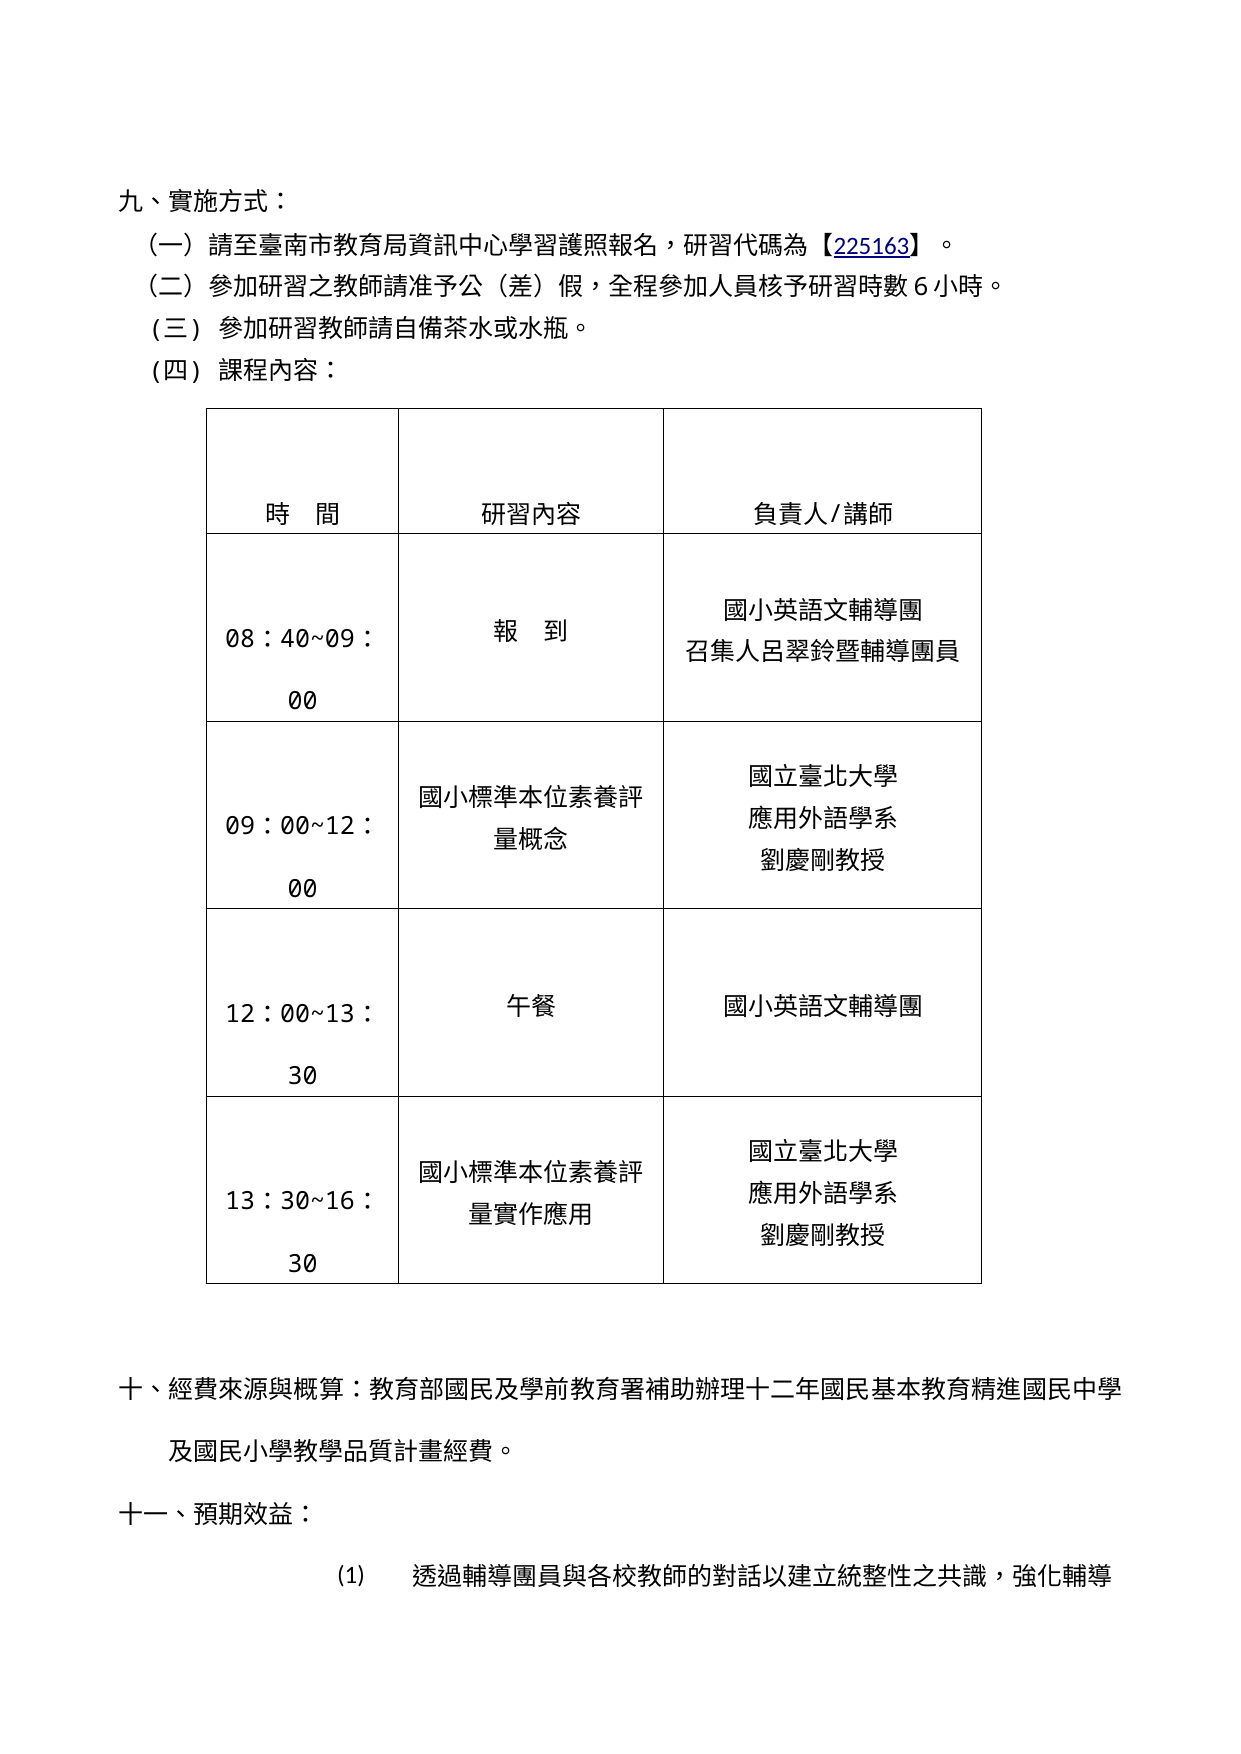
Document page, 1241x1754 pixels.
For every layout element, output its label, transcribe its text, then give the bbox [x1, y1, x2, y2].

table_cell 國小英語文輔導團 召集人呂翠鈴暨輔導團員 [664, 534, 981, 721]
list 透過輔導團員與各校教師的對話以建立統整性之共識，強化輔導 [337, 1533, 1122, 1596]
text 十、經費來源與概算：教育部國民及學前教育署補助辦理十二年國民基本教育精進國民中學及國民小學教學品質計畫經費。 [118, 1346, 1122, 1471]
table_cell 13：30~16：30 [207, 1097, 398, 1283]
table_cell 國小標準本位素養評量實作應用 [399, 1097, 663, 1283]
text 十一、預期效益： [118, 1471, 1122, 1533]
text （一）請至臺南市教育局資訊中心學習護照報名，研習代碼為【225163】。 [103, 221, 1122, 262]
table_cell 09：00~12：00 [207, 722, 398, 908]
text 九、實施方式： [118, 158, 1122, 221]
table_cell 國立臺北大學 應用外語學系 劉慶剛教授 [664, 722, 981, 908]
table_cell 午餐 [399, 909, 663, 1096]
text (四) 課程內容： [103, 346, 1122, 387]
table_header 時 間 [207, 409, 398, 533]
table_header 研習內容 [399, 409, 663, 533]
table_cell 國小標準本位素養評量概念 [399, 722, 663, 908]
table_cell 12：00~13：30 [207, 909, 398, 1096]
table_cell 國小英語文輔導團 [664, 909, 981, 1096]
table_cell 國立臺北大學 應用外語學系 劉慶剛教授 [664, 1097, 981, 1283]
text （二）參加研習之教師請准予公（差）假，全程參加人員核予研習時數6小時。 [103, 262, 1122, 304]
table_cell 報 到 [399, 534, 663, 721]
table_cell 08：40~09：00 [207, 534, 398, 721]
table_header 負責人/講師 [664, 409, 981, 533]
text (三) 參加研習教師請自備茶水或水瓶。 [103, 304, 1122, 346]
